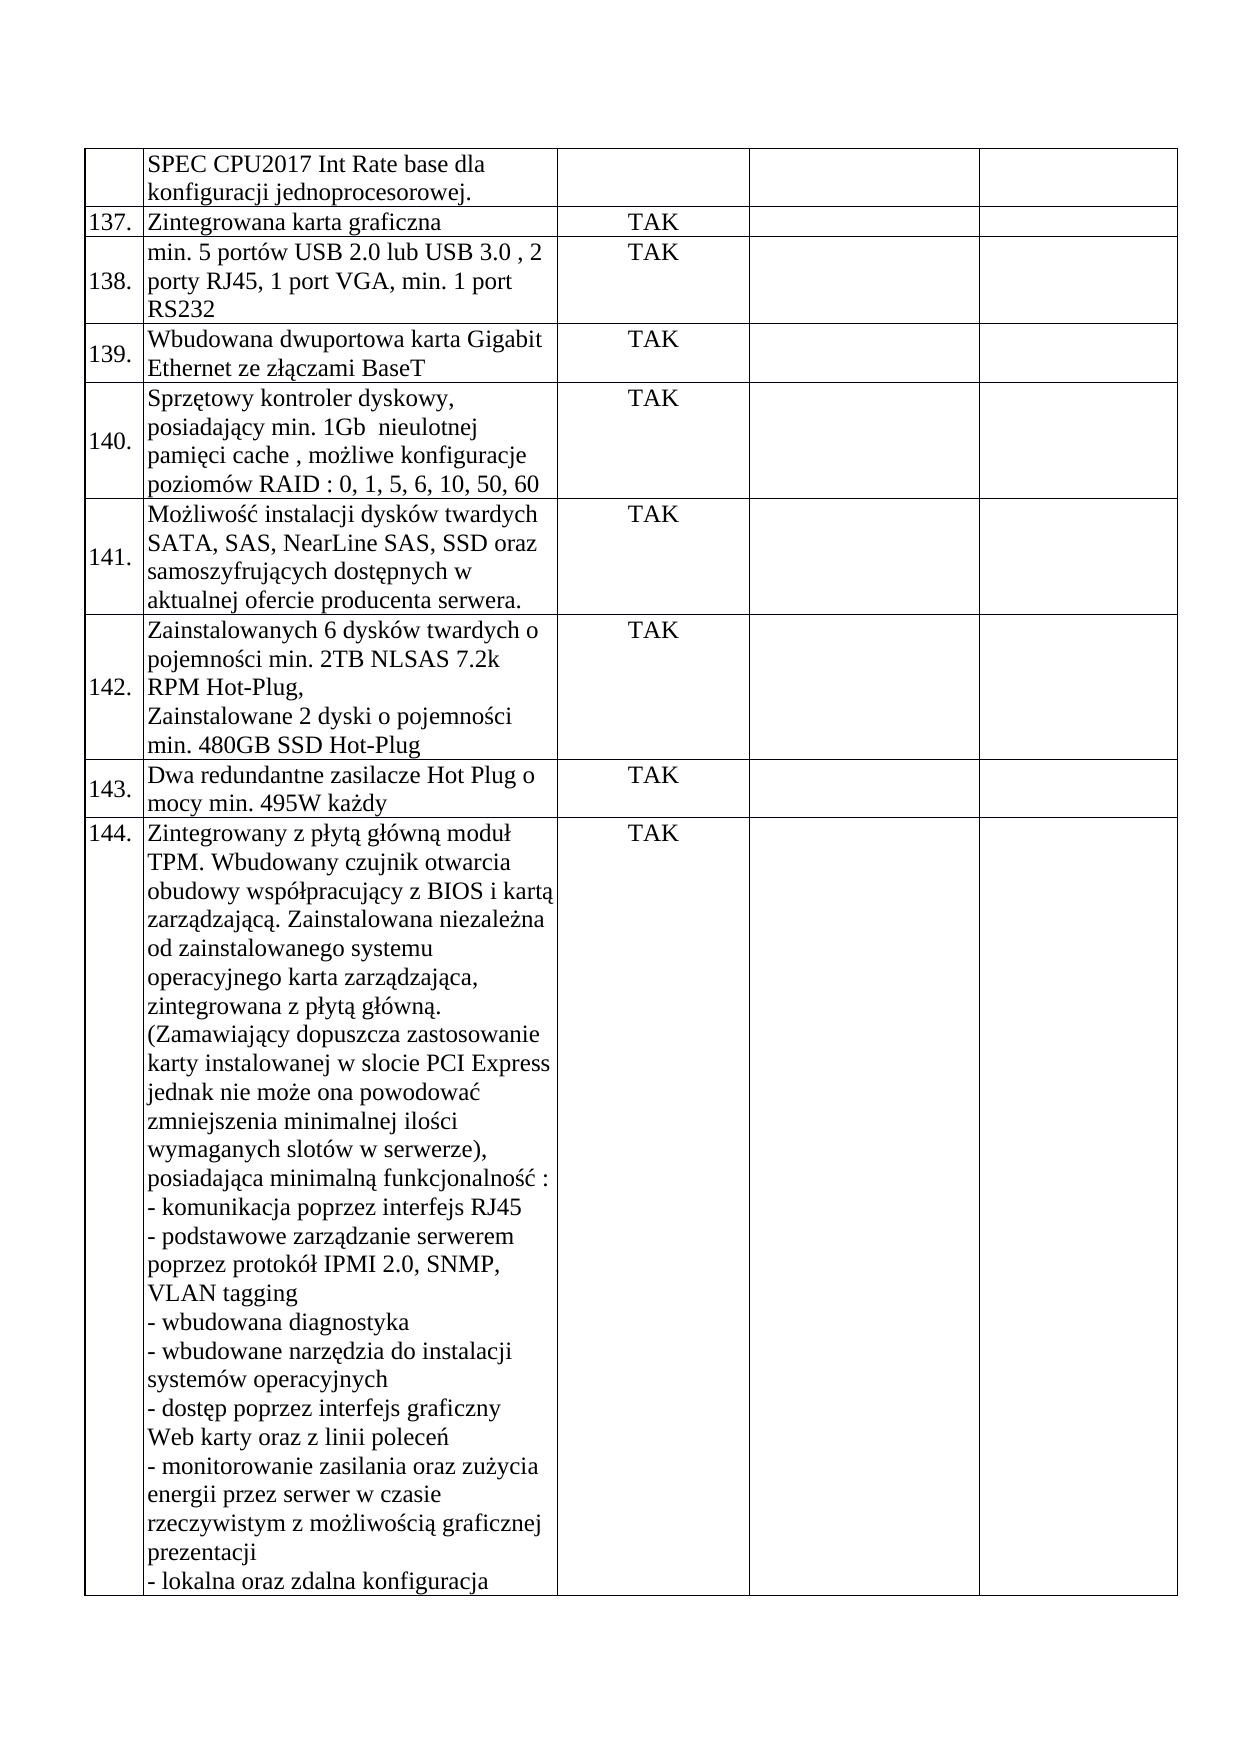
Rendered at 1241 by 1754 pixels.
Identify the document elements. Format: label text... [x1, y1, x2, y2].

table_cell [86, 324, 143, 382]
table_cell TAK [558, 818, 749, 1594]
table_cell TAK [558, 499, 749, 614]
table_cell Zainstalowanych 6 dysków twardych o pojemności min. 2TB NLSAS 7.2k RPM Hot-Plug, Zainstalowane 2 dyski o pojemności min. 480GB SSD Hot-Plug [144, 615, 557, 759]
table_cell [86, 149, 143, 206]
table_cell [750, 324, 979, 382]
table_cell Możliwość instalacji dysków twardych SATA, SAS, NearLine SAS, SSD oraz samoszyfrujących dostępnych w aktualnej ofercie producenta serwera. [144, 499, 557, 614]
table_cell [86, 499, 143, 614]
table_cell TAK [558, 615, 749, 759]
table_cell [750, 149, 979, 206]
table_cell Wbudowana dwuportowa karta Gigabit Ethernet ze złączami BaseT [144, 324, 557, 382]
table_cell [86, 760, 143, 817]
table_cell [750, 383, 979, 498]
table_cell TAK [558, 207, 749, 236]
table_cell [750, 760, 979, 817]
table_cell [750, 818, 979, 1594]
table_cell [86, 237, 143, 323]
table_cell [86, 207, 143, 236]
table_cell SPEC CPU2017 Int Rate base dla konfiguracji jednoprocesorowej. [144, 149, 557, 206]
table_cell TAK [558, 324, 749, 382]
table_cell Zintegrowany z płytą główną moduł TPM. Wbudowany czujnik otwarcia obudowy współpracujący z BIOS i kartą zarządzającą. Zainstalowana niezależna od zainstalowanego systemu operacyjnego karta zarządzająca, zintegrowana z płytą główną. (Zamawiający dopuszcza zastosowanie karty instalowanej w slocie PCI Express jednak nie może ona powodować zmniejszenia minimalnej ilości wymaganych slotów w serwerze), posiadająca minimalną funkcjonalność : - komunikacja poprzez interfejs RJ45 - podstawowe zarządzanie serwerem poprzez protokół IPMI 2.0, SNMP, VLAN tagging - wbudowana diagnostyka - wbudowane narzędzia do instalacji systemów operacyjnych - dostęp poprzez interfejs graficzny Web karty oraz z linii poleceń - monitorowanie zasilania oraz zużycia energii przez serwer w czasie rzeczywistym z możliwością graficznej prezentacji - lokalna oraz zdalna konfiguracja [144, 818, 557, 1594]
table_cell TAK [558, 383, 749, 498]
table_cell TAK [558, 760, 749, 817]
table_cell Sprzętowy kontroler dyskowy, posiadający min. 1Gb nieulotnej pamięci cache , możliwe konfiguracje poziomów RAID : 0, 1, 5, 6, 10, 50, 60 [144, 383, 557, 498]
table_cell [980, 499, 1177, 614]
table_cell [980, 207, 1177, 236]
table_cell [980, 760, 1177, 817]
table_cell [980, 149, 1177, 206]
table_cell [980, 237, 1177, 323]
table_cell [980, 615, 1177, 759]
table_cell Zintegrowana karta graficzna [144, 207, 557, 236]
table_cell TAK [558, 237, 749, 323]
table_cell [750, 615, 979, 759]
table_cell [750, 499, 979, 614]
table_cell [86, 615, 143, 759]
table_cell [750, 237, 979, 323]
table_cell Dwa redundantne zasilacze Hot Plug o mocy min. 495W każdy [144, 760, 557, 817]
table_cell [980, 324, 1177, 382]
table_cell [980, 383, 1177, 498]
table_cell [86, 818, 143, 1594]
table_cell [558, 149, 749, 206]
table_cell min. 5 portów USB 2.0 lub USB 3.0 , 2 porty RJ45, 1 port VGA, min. 1 port RS232 [144, 237, 557, 323]
table_cell [750, 207, 979, 236]
table_cell [980, 818, 1177, 1594]
table_cell [86, 383, 143, 498]
